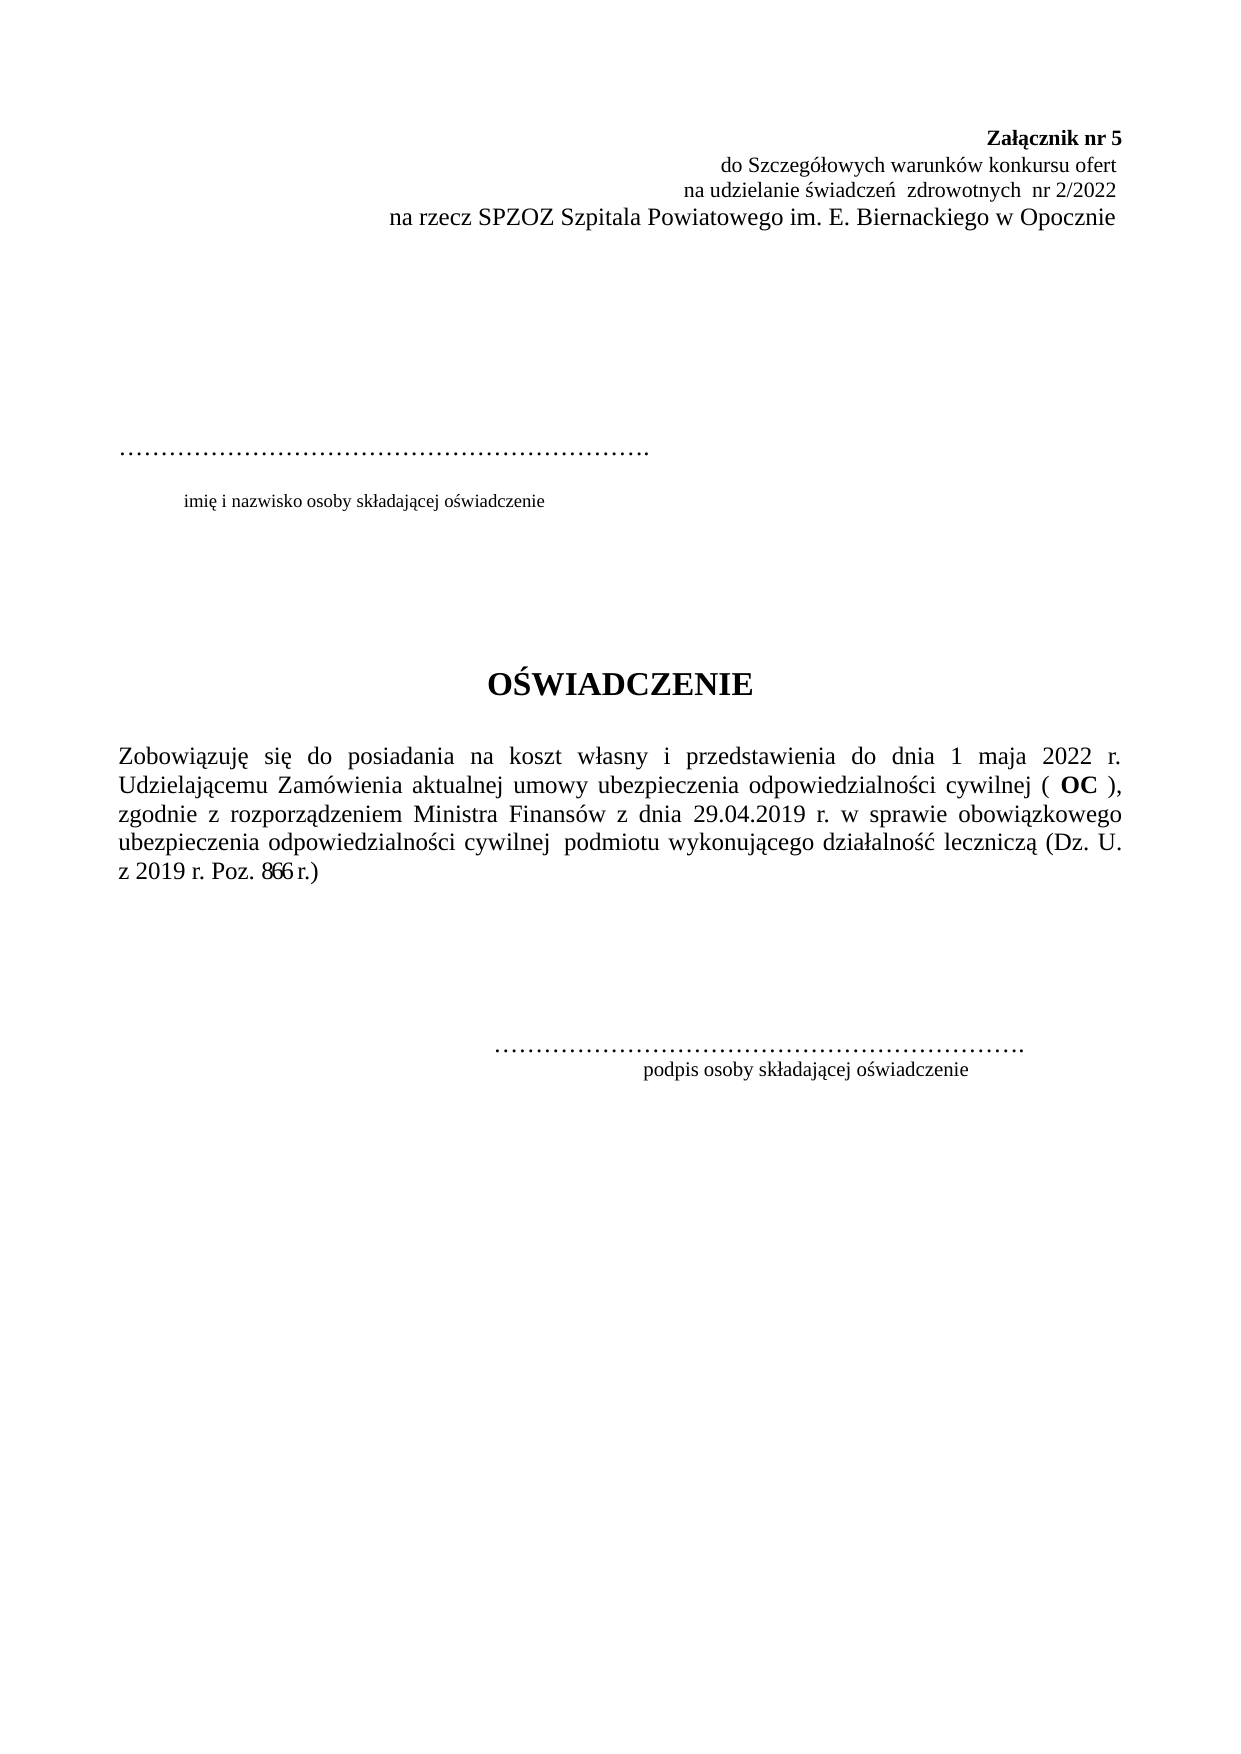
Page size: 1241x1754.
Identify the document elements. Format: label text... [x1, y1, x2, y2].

text na rzecz SPZOZ Szpitala Powiatowego im. E. Biernackiego w Opocznie [118, 202, 1122, 231]
text do Szczegółowych warunków konkursu ofert [118, 152, 1122, 177]
text OŚWIADCZENIE [118, 664, 1122, 703]
text Załącznik nr 5 [118, 118, 1122, 152]
text ………………………………………………………. [118, 432, 1122, 461]
text imię i nazwisko osoby składającej oświadczenie [118, 489, 1122, 511]
text podpis osoby składającej oświadczenie [118, 1057, 1122, 1081]
text na udzielanie świadczeń zdrowotnych nr 2/2022 [118, 177, 1122, 202]
text Zobowiązuję się do posiadania na koszt własny i przedstawienia do dnia 1 maja 2022 r. Udzielającemu Zamówienia aktualnej umowy ubezpieczenia odpowiedzialności cywilnej ( OC ), zgodnie z rozporządzeniem Ministra Finansów z dnia 29.04.2019 r. w sprawie obowiązkowego ubezpieczenia odpowiedzialności cywilnej podmiotu wykonującego działalność leczniczą (Dz. U. z 2019 r. Poz. 866 r.) [118, 741, 1122, 885]
text ………………………………………………………. [118, 1029, 1122, 1057]
